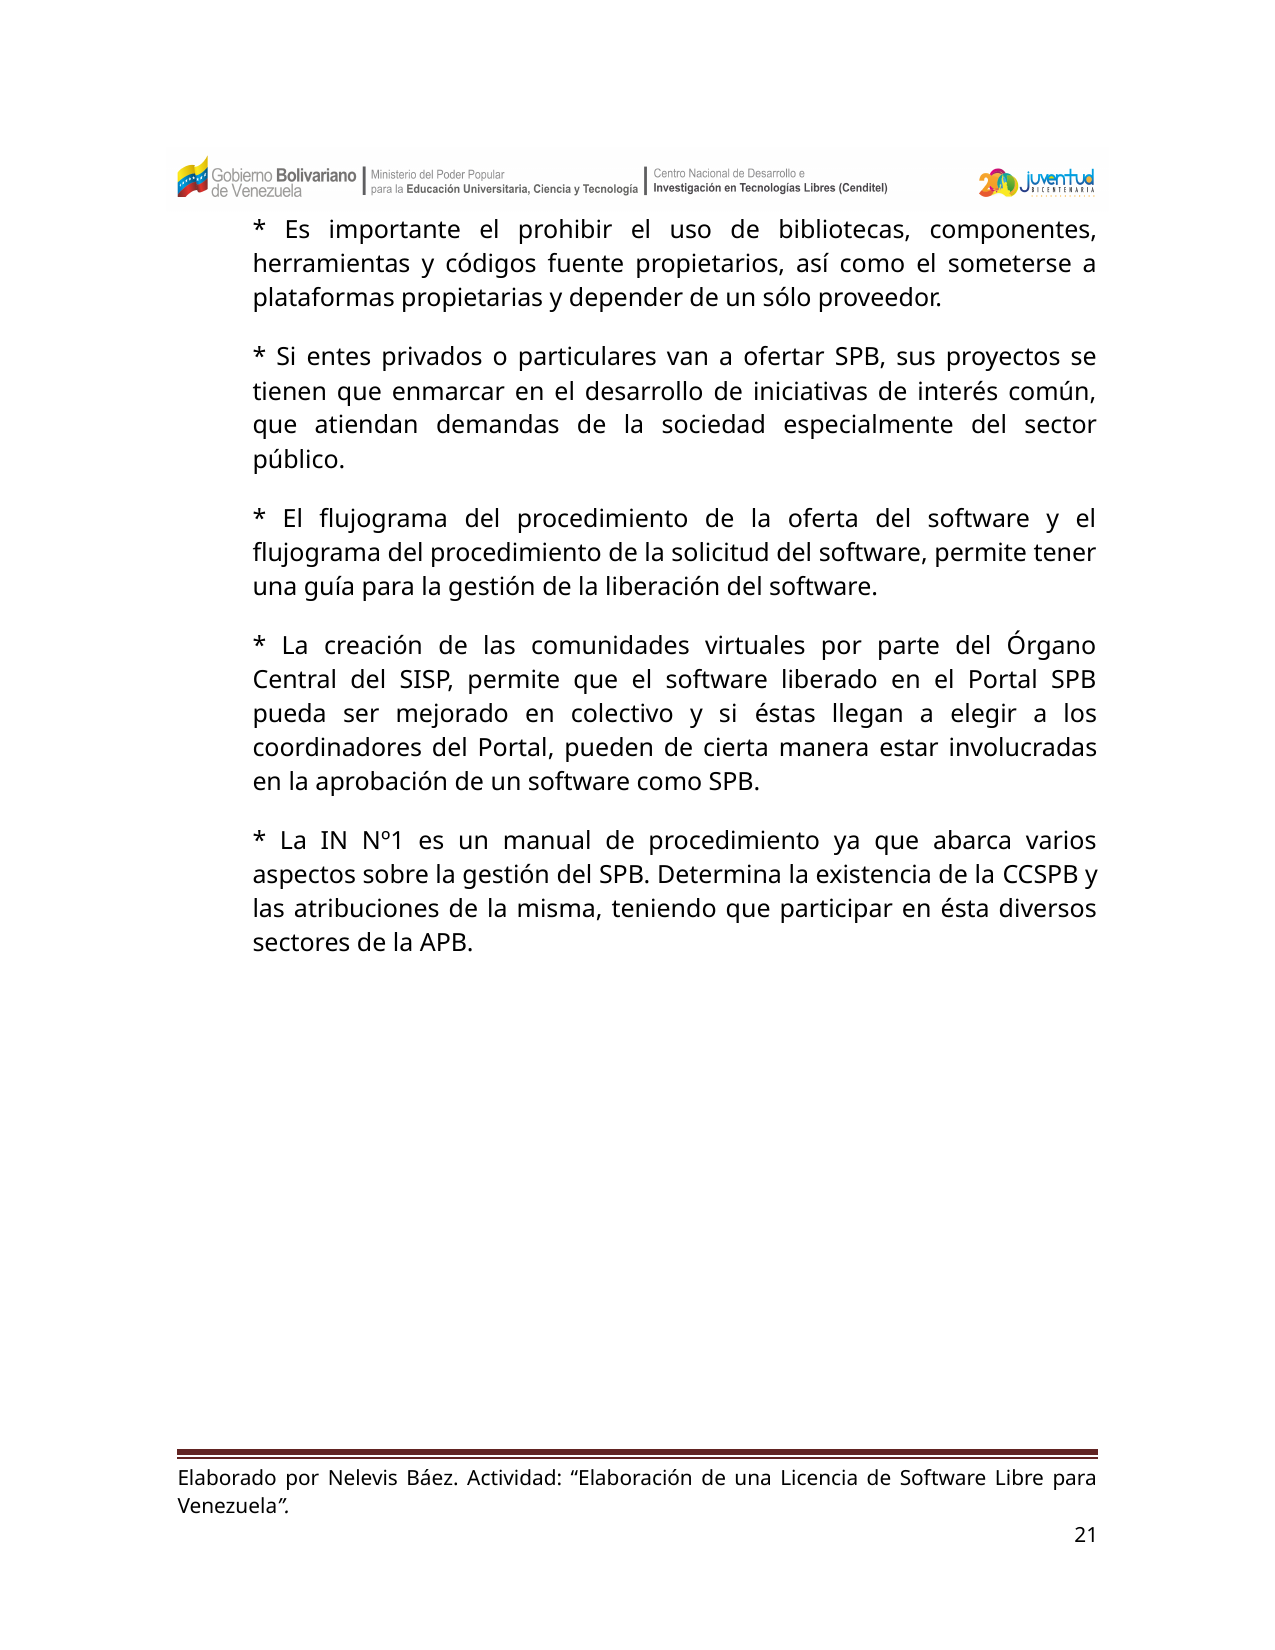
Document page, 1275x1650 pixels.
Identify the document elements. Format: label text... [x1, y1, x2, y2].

list * La IN Nº1 es un manual de procedimiento ya que abarca varios aspectos sobre la gestión del SPB. Determina la existencia de la CCSPB y las atribuciones de la misma, teniendo que participar en ésta diversos sectores de la APB. [215, 823, 1098, 959]
picture [166, 147, 1110, 212]
list * Es importante el prohibir el uso de bibliotecas, componentes, herramientas y códigos fuente propietarios, así como el someterse a plataformas propietarias y depender de un sólo proveedor. [215, 212, 1098, 314]
list * El flujograma del procedimiento de la oferta del software y el flujograma del procedimiento de la solicitud del software, permite tener una guía para la gestión de la liberación del software. [215, 500, 1098, 602]
list * Si entes privados o particulares van a ofertar SPB, sus proyectos se tienen que enmarcar en el desarrollo de iniciativas de interés común, que atiendan demandas de la sociedad especialmente del sector público. [215, 339, 1098, 475]
list * La creación de las comunidades virtuales por parte del Órgano Central del SISP, permite que el software liberado en el Portal SPB pueda ser mejorado en colectivo y si éstas llegan a elegir a los coordinadores del Portal, pueden de cierta manera estar involucradas en la aprobación de un software como SPB. [215, 627, 1098, 798]
